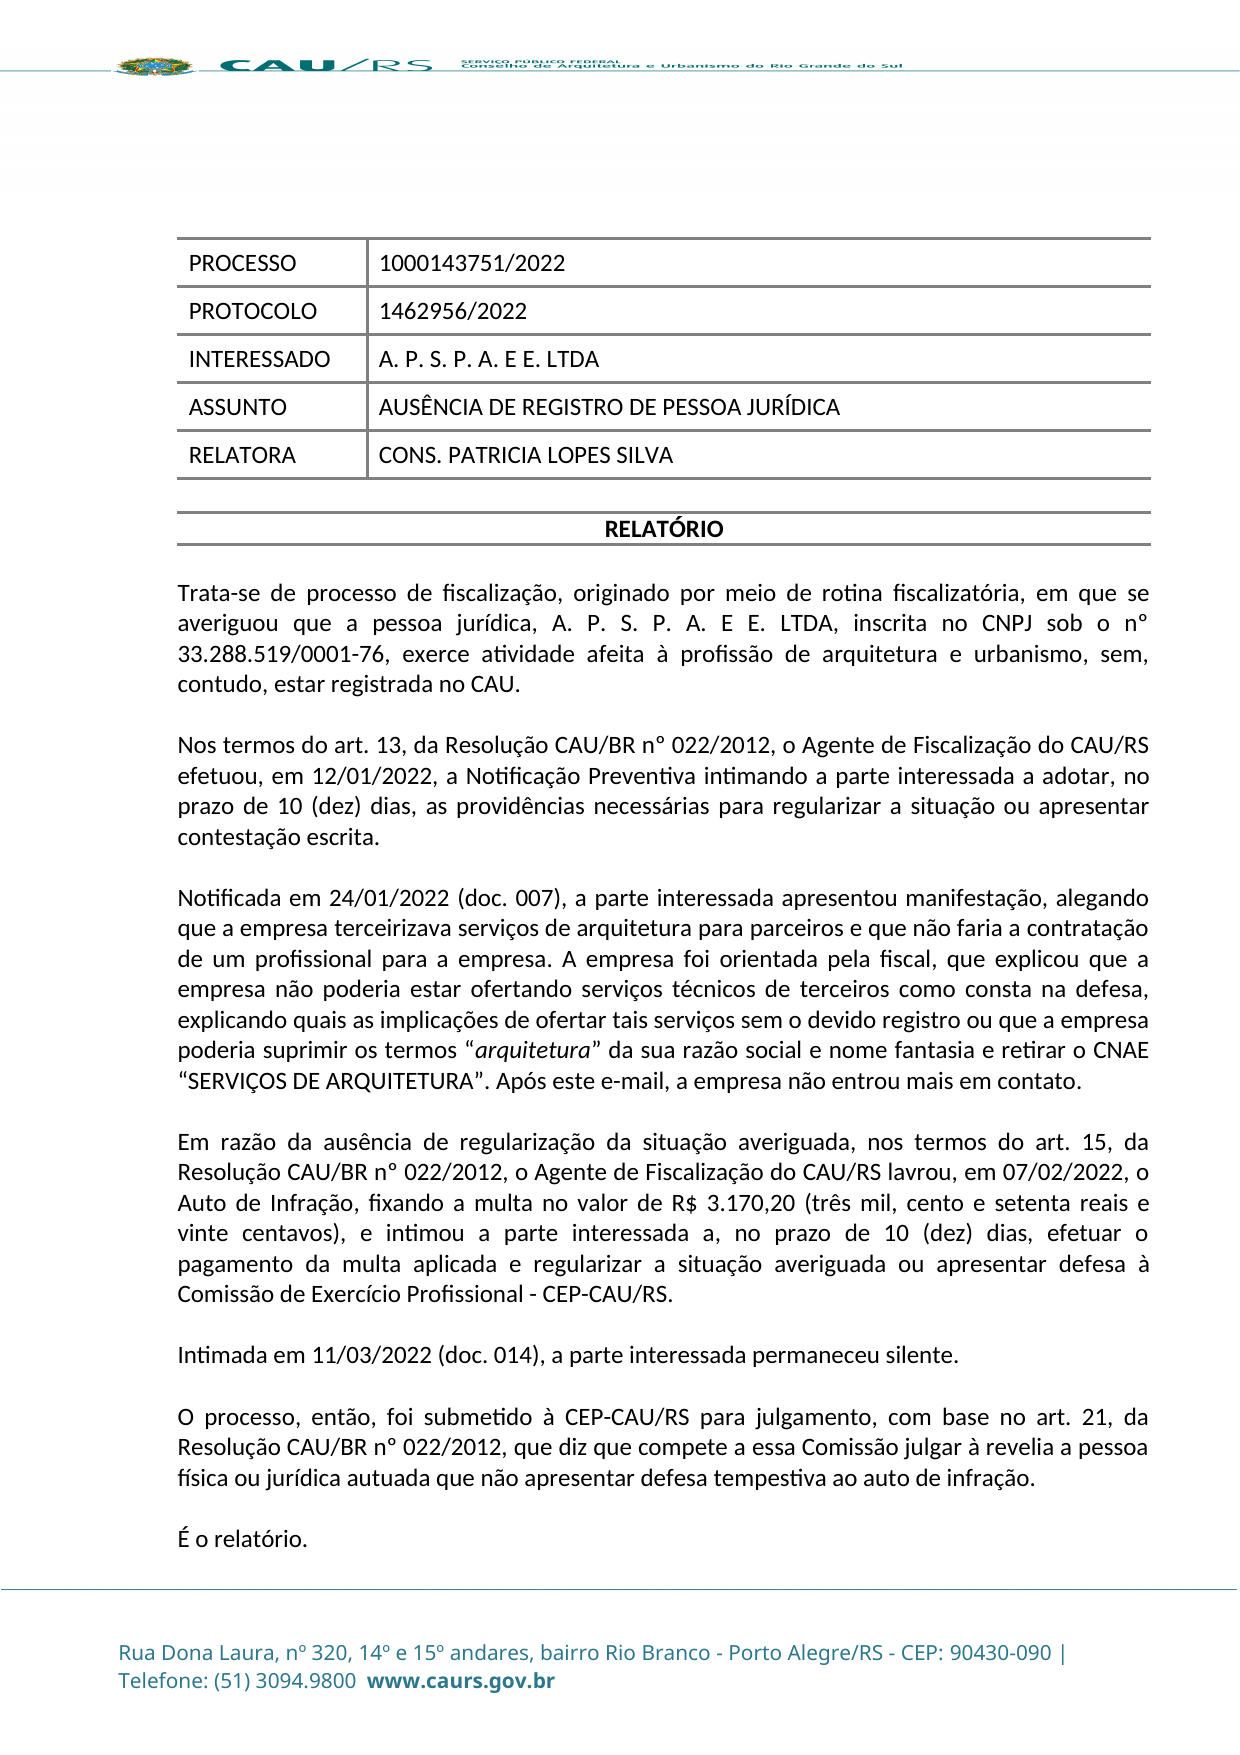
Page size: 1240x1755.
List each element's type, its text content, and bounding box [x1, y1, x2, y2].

table_header PROCESSO [177, 240, 366, 285]
table_cell RELATORA [177, 432, 366, 477]
table_cell AUSÊNCIA DE REGISTRO DE PESSOA JURÍDICA [369, 384, 1151, 429]
table_cell INTERESSADO [177, 336, 366, 381]
text É o relatório. [177, 1523, 1151, 1553]
table_cell CONS. PATRICIA LOPES SILVA [369, 432, 1151, 477]
table_cell ASSUNTO [177, 384, 366, 429]
table_cell A. P. S. P. A. E E. LTDA [369, 336, 1151, 381]
text Nos termos do art. 13, da Resolução CAU/BR nº 022/2012, o Agente de Fiscalização do CAU/RS efetuou, em 12/01/2022, a Notificação Preventiva intimando a parte interessada a adotar, no prazo de 10 (dez) dias, as providências necessárias para regularizar a situação ou apresentar contestação escrita. [177, 729, 1151, 851]
text Notificada em 24/01/2022 (doc. 007), a parte interessada apresentou manifestação, alegando que a empresa terceirizava serviços de arquitetura para parceiros e que não faria a contratação de um profissional para a empresa. A empresa foi orientada pela fiscal, que explicou que a empresa não poderia estar ofertando serviços técnicos de terceiros como consta na defesa, explicando quais as implicações de ofertar tais serviços sem o devido registro ou que a empresa poderia suprimir os termos “arquitetura” da sua razão social e nome fantasia e retirar o CNAE “SERVIÇOS DE ARQUITETURA”. Após este e-mail, a empresa não entrou mais em contato. [177, 882, 1151, 1096]
text Trata-se de processo de fiscalização, originado por meio de rotina fiscalizatória, em que se averiguou que a pessoa jurídica, A. P. S. P. A. E E. LTDA, inscrita no CNPJ sob o nº 33.288.519/0001-76, exerce atividade afeita à profissão de arquitetura e urbanismo, sem, contudo, estar registrada no CAU. [177, 577, 1151, 699]
text Intimada em 11/03/2022 (doc. 014), a parte interessada permaneceu silente. [177, 1340, 1151, 1370]
text O processo, então, foi submetido à CEP-CAU/RS para julgamento, com base no art. 21, da Resolução CAU/BR nº 022/2012, que diz que compete a essa Comissão julgar à revelia a pessoa física ou jurídica autuada que não apresentar defesa tempestiva ao auto de infração. [177, 1401, 1151, 1492]
table_header RELATÓRIO [177, 514, 1151, 543]
table_header 1000143751/2022 [369, 240, 1151, 285]
text Em razão da ausência de regularização da situação averiguada, nos termos do art. 15, da Resolução CAU/BR nº 022/2012, o Agente de Fiscalização do CAU/RS lavrou, em 07/02/2022, o Auto de Infração, fixando a multa no valor de R$ 3.170,20 (três mil, cento e setenta reais e vinte centavos), e intimou a parte interessada a, no prazo de 10 (dez) dias, efetuar o pagamento da multa aplicada e regularizar a situação averiguada ou apresentar defesa à Comissão de Exercício Profissional - CEP-CAU/RS. [177, 1126, 1151, 1309]
table_cell PROTOCOLO [177, 288, 366, 333]
table_cell 1462956/2022 [369, 288, 1151, 333]
